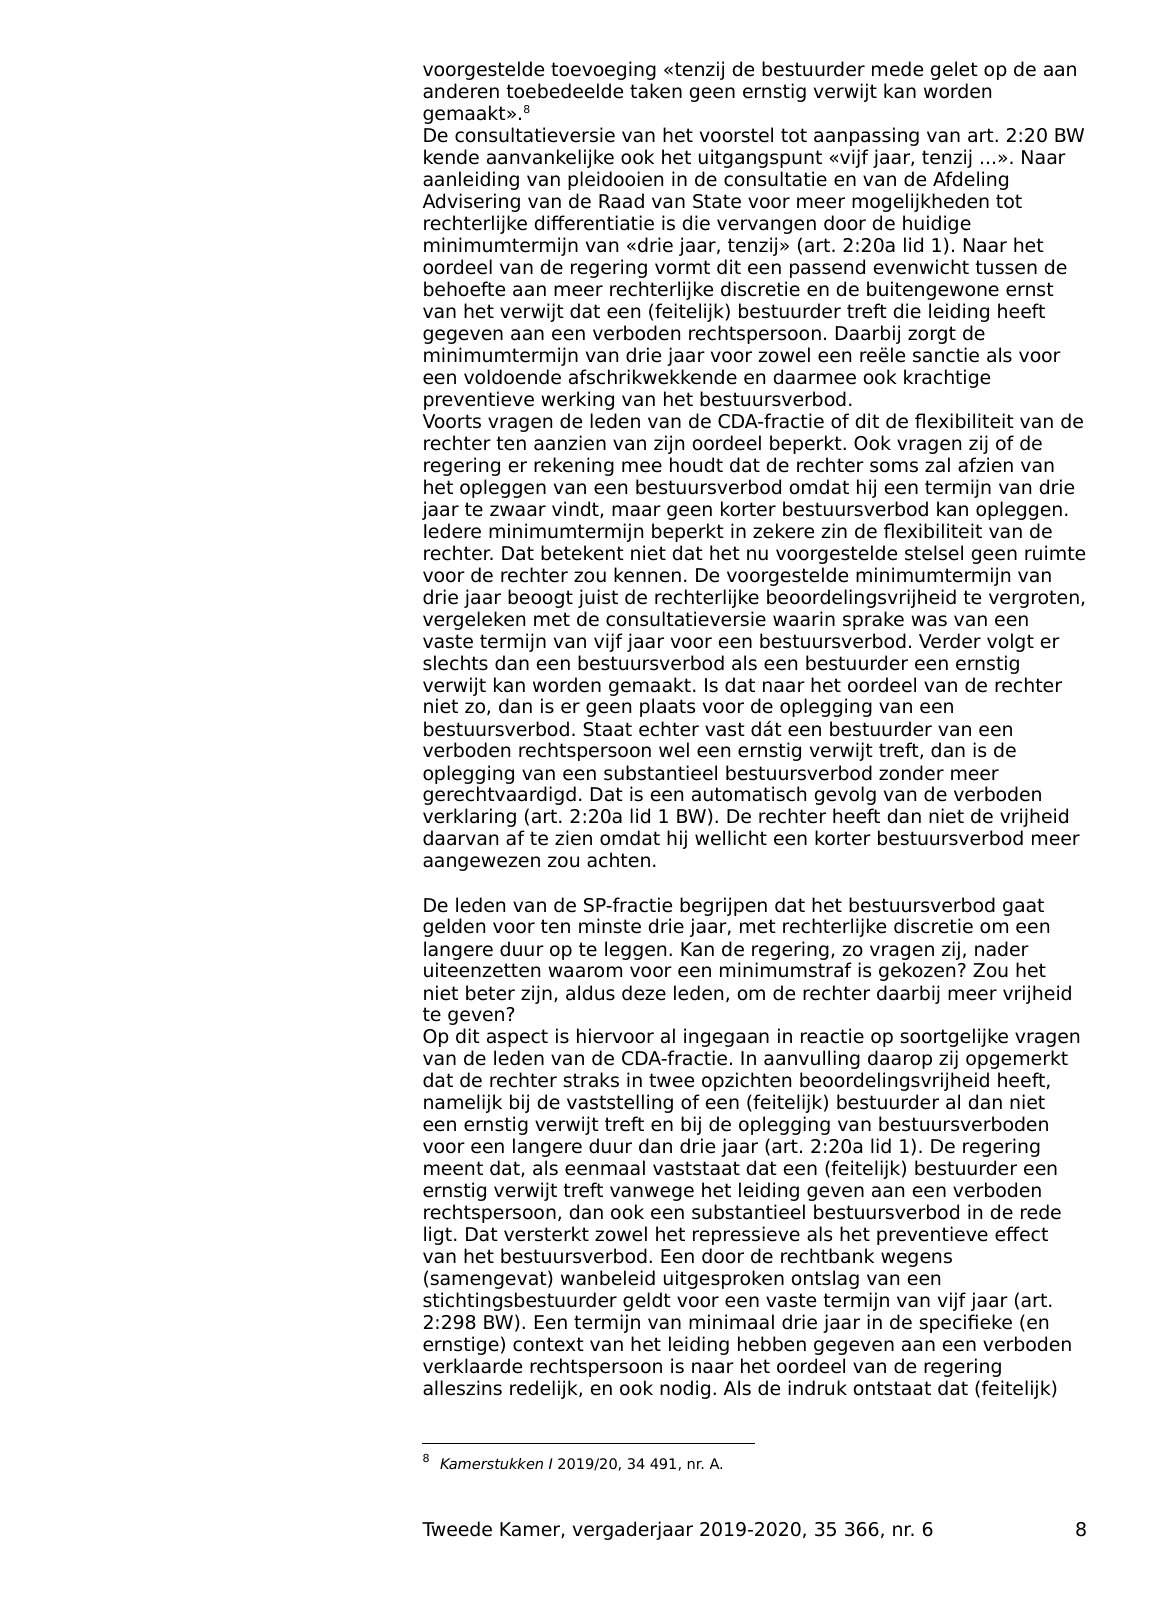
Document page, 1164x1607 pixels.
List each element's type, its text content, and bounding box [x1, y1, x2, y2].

text De leden van de SP-fractie begrijpen dat het bestuursverbod gaat gelden voor ten minste drie jaar, met rechterlijke discretie om een langere duur op te leggen. Kan de regering, zo vragen zij, nader uiteenzetten waarom voor een minimumstraf is gekozen? Zou het niet beter zijn, aldus deze leden, om de rechter daarbij meer vrijheid te geven? [422, 894, 1087, 1026]
text Iedere minimumtermijn beperkt in zekere zin de flexibiliteit van de rechter. Dat betekent niet dat het nu voorgestelde stelsel geen ruimte voor de rechter zou kennen. De voorgestelde minimumtermijn van drie jaar beoogt juist de rechterlijke beoordelingsvrijheid te vergroten, vergeleken met de consultatieversie waarin sprake was van een vaste termijn van vijf jaar voor een bestuursverbod. Verder volgt er slechts dan een bestuursverbod als een bestuurder een ernstig verwijt kan worden gemaakt. Is dat naar het oordeel van de rechter niet zo, dan is er geen plaats voor de oplegging van een bestuursverbod. Staat echter vast dát een bestuurder van een verboden rechtspersoon wel een ernstig verwijt treft, dan is de oplegging van een substantieel bestuursverbod zonder meer gerechtvaardigd. Dat is een automatisch gevolg van de verboden verklaring (art. 2:20a lid 1 BW). De rechter heeft dan niet de vrijheid daarvan af te zien omdat hij wellicht een korter bestuursverbod meer aangewezen zou achten. [422, 521, 1087, 872]
text voorgestelde toevoeging «tenzij de bestuurder mede gelet op de aan anderen toebedeelde taken geen ernstig verwijt kan worden gemaakt». [422, 59, 1087, 125]
text Kamerstukken I 2019/20, 34 491, nr. A. [422, 1452, 1087, 1474]
text Op dit aspect is hiervoor al ingegaan in reactie op soortgelijke vragen van de leden van de CDA-fractie. In aanvulling daarop zij opgemerkt dat de rechter straks in twee opzichten beoordelingsvrijheid heeft, namelijk bij de vaststelling of een (feitelijk) bestuurder al dan niet een ernstig verwijt treft en bij de oplegging van bestuursverboden voor een langere duur dan drie jaar (art. 2:20a lid 1). De regering meent dat, als eenmaal vaststaat dat een (feitelijk) bestuurder een ernstig verwijt treft vanwege het leiding geven aan een verboden rechtspersoon, dan ook een substantieel bestuursverbod in de rede ligt. Dat versterkt zowel het repressieve als het preventieve effect van het bestuursverbod. Een door de rechtbank wegens (samengevat) wanbeleid uitgesproken ontslag van een stichtingsbestuurder geldt voor een vaste termijn van vijf jaar (art. 2:298 BW). Een termijn van minimaal drie jaar in de specifieke (en ernstige) context van het leiding hebben gegeven aan een verboden verklaarde rechtspersoon is naar het oordeel van de regering alleszins redelijk, en ook nodig. Als de indruk ontstaat dat (feitelijk) [422, 1026, 1087, 1400]
text De consultatieversie van het voorstel tot aanpassing van art. 2:20 BW kende aanvankelijke ook het uitgangspunt «vijf jaar, tenzij ...». Naar aanleiding van pleidooien in de consultatie en van de Afdeling Advisering van de Raad van State voor meer mogelijkheden tot rechterlijke differentiatie is die vervangen door de huidige minimumtermijn van «drie jaar, tenzij» (art. 2:20a lid 1). Naar het oordeel van de regering vormt dit een passend evenwicht tussen de behoefte aan meer rechterlijke discretie en de buitengewone ernst van het verwijt dat een (feitelijk) bestuurder treft die leiding heeft gegeven aan een verboden rechtspersoon. Daarbij zorgt de minimumtermijn van drie jaar voor zowel een reële sanctie als voor een voldoende afschrikwekkende en daarmee ook krachtige preventieve werking van het bestuursverbod. [422, 125, 1087, 411]
text Voorts vragen de leden van de CDA-fractie of dit de flexibiliteit van de rechter ten aanzien van zijn oordeel beperkt. Ook vragen zij of de regering er rekening mee houdt dat de rechter soms zal afzien van het opleggen van een bestuursverbod omdat hij een termijn van drie jaar te zwaar vindt, maar geen korter bestuursverbod kan opleggen. [422, 411, 1087, 521]
